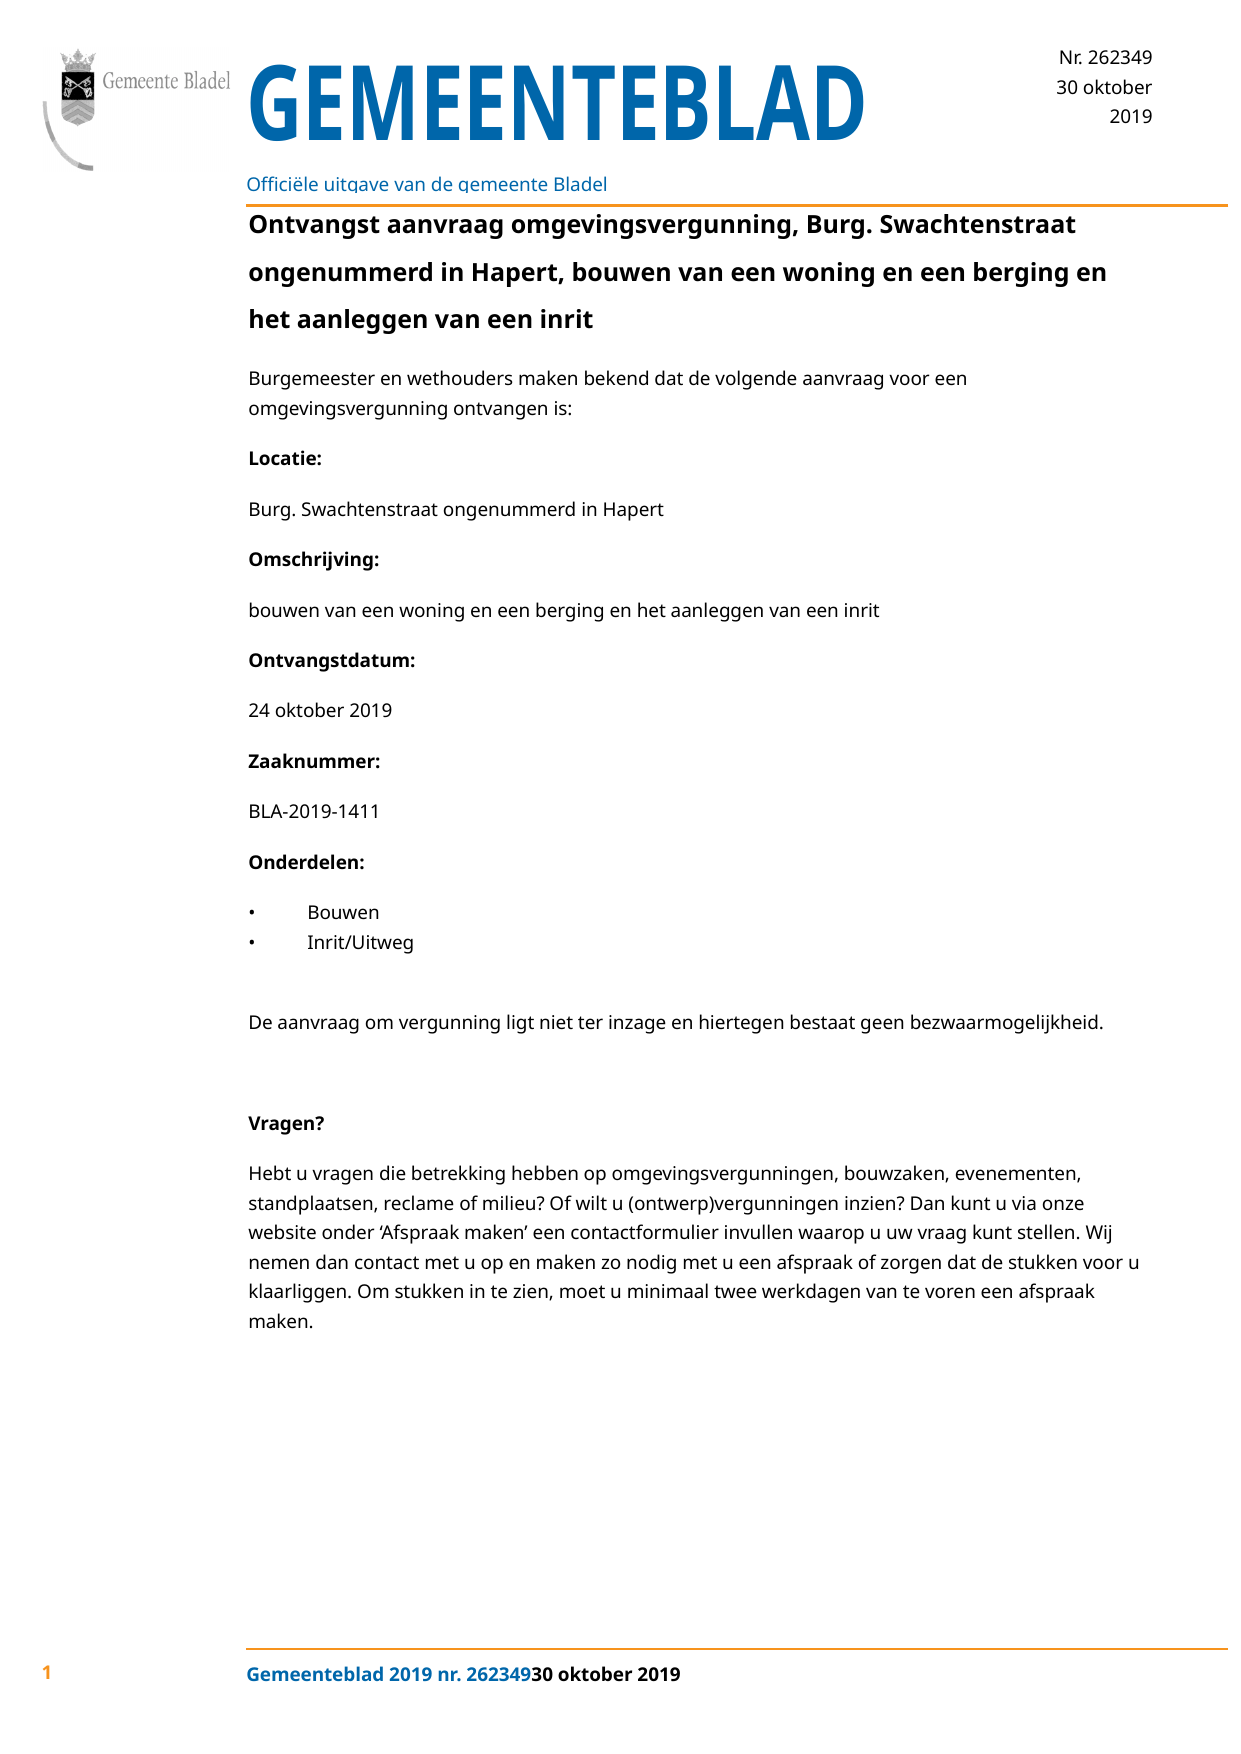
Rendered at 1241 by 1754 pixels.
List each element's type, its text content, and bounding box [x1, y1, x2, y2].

text Burgemeester en wethouders maken bekend dat de volgende aanvraag voor een omgevingsvergunning ontvangen is: [248, 366, 1152, 421]
text Locatie: [248, 446, 1152, 471]
picture [41, 47, 231, 172]
text Zaaknummer: [248, 748, 1152, 774]
text bouwen van een woning en een berging en het aanleggen van een inrit [248, 597, 1152, 622]
text Onderdelen: [248, 849, 1152, 874]
list Bouwen [248, 899, 1152, 925]
text 24 oktober 2019 [248, 698, 1152, 723]
text Hebt u vragen die betrekking hebben op omgevingsvergunningen, bouwzaken, evenementen, standplaatsen, reclame of milieu? Of wilt u (ontwerp)vergunningen inzien? Dan kunt u via onze website onder ‘Afspraak maken’ een contactformulier invullen waarop u uw vraag kunt stellen. Wij nemen dan contact met u op en maken zo nodig met u een afspraak of zorgen dat de stukken voor u klaarliggen. Om stukken in te zien, moet u minimaal twee werkdagen van te voren een afspraak maken. [248, 1160, 1152, 1334]
text De aanvraag om vergunning ligt niet ter inzage en hiertegen bestaat geen bezwaarmogelijkheid. [248, 1009, 1152, 1034]
text Vragen? [248, 1110, 1152, 1135]
text Burg. Swachtenstraat ongenummerd in Hapert [248, 496, 1152, 522]
text Ontvangstdatum: [248, 647, 1152, 673]
list Inrit/Uitweg [248, 929, 1152, 954]
text Ontvangst aanvraag omgevingsvergunning, Burg. Swachtenstraat ongenummerd in Hapert, bouwen van een woning en een berging en het aanleggen van een inrit [248, 207, 1152, 336]
text BLA-2019-1411 [248, 798, 1152, 824]
text Omschrijving: [248, 546, 1152, 572]
